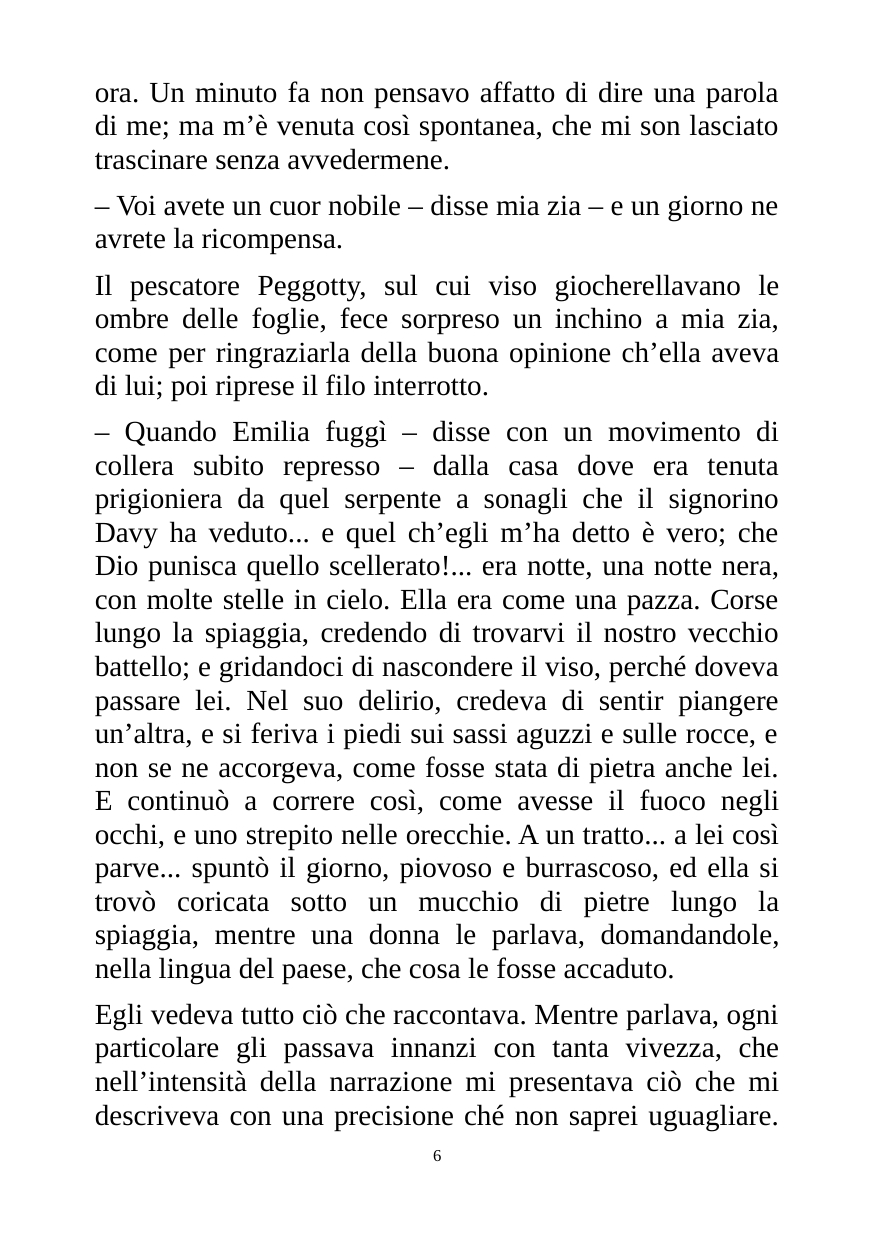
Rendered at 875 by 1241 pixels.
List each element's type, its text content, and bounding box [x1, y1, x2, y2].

text – Voi avete un cuor nobile – disse mia zia – e un giorno ne avrete la ricompensa. [94, 188, 779, 255]
text – Quando Emilia fuggì – disse con un movimento di collera subito represso – dalla casa dove era tenuta prigioniera da quel serpente a sonagli che il signorino Davy ha veduto... e quel ch’egli m’ha detto è vero; che Dio punisca quello scellerato!... era notte, una notte nera, con molte stelle in cielo. Ella era come una pazza. Corse lungo la spiaggia, credendo di trovarvi il nostro vecchio battello; e gridandoci di nascondere il viso, perché doveva passare lei. Nel suo delirio, credeva di sentir piangere un’altra, e si feriva i piedi sui sassi aguzzi e sulle rocce, e non se ne accorgeva, come fosse stata di pietra anche lei. E continuò a correre così, come avesse il fuoco negli occhi, e uno strepito nelle orecchie. A un tratto... a lei così parve... spuntò il giorno, piovoso e burrascoso, ed ella si trovò coricata sotto un mucchio di pietre lungo la spiaggia, mentre una donna le parlava, domandandole, nella lingua del paese, che cosa le fosse accaduto. [94, 414, 779, 984]
text ora. Un minuto fa non pensavo affatto di dire una parola di me; ma m’è venuta così spontanea, che mi son lasciato trascinare senza avvedermene. [94, 75, 779, 176]
text Egli vedeva tutto ciò che raccontava. Mentre parlava, ogni particolare gli passava innanzi con tanta vivezza, che nell’intensità della narrazione mi presentava ciò che mi descriveva con una precisione ché non saprei uguagliare. [94, 997, 779, 1131]
text Il pescatore Peggotty, sul cui viso giocherellavano le ombre delle foglie, fece sorpreso un inchino a mia zia, come per ringraziarla della buona opinione ch’ella aveva di lui; poi riprese il filo interrotto. [94, 268, 779, 402]
